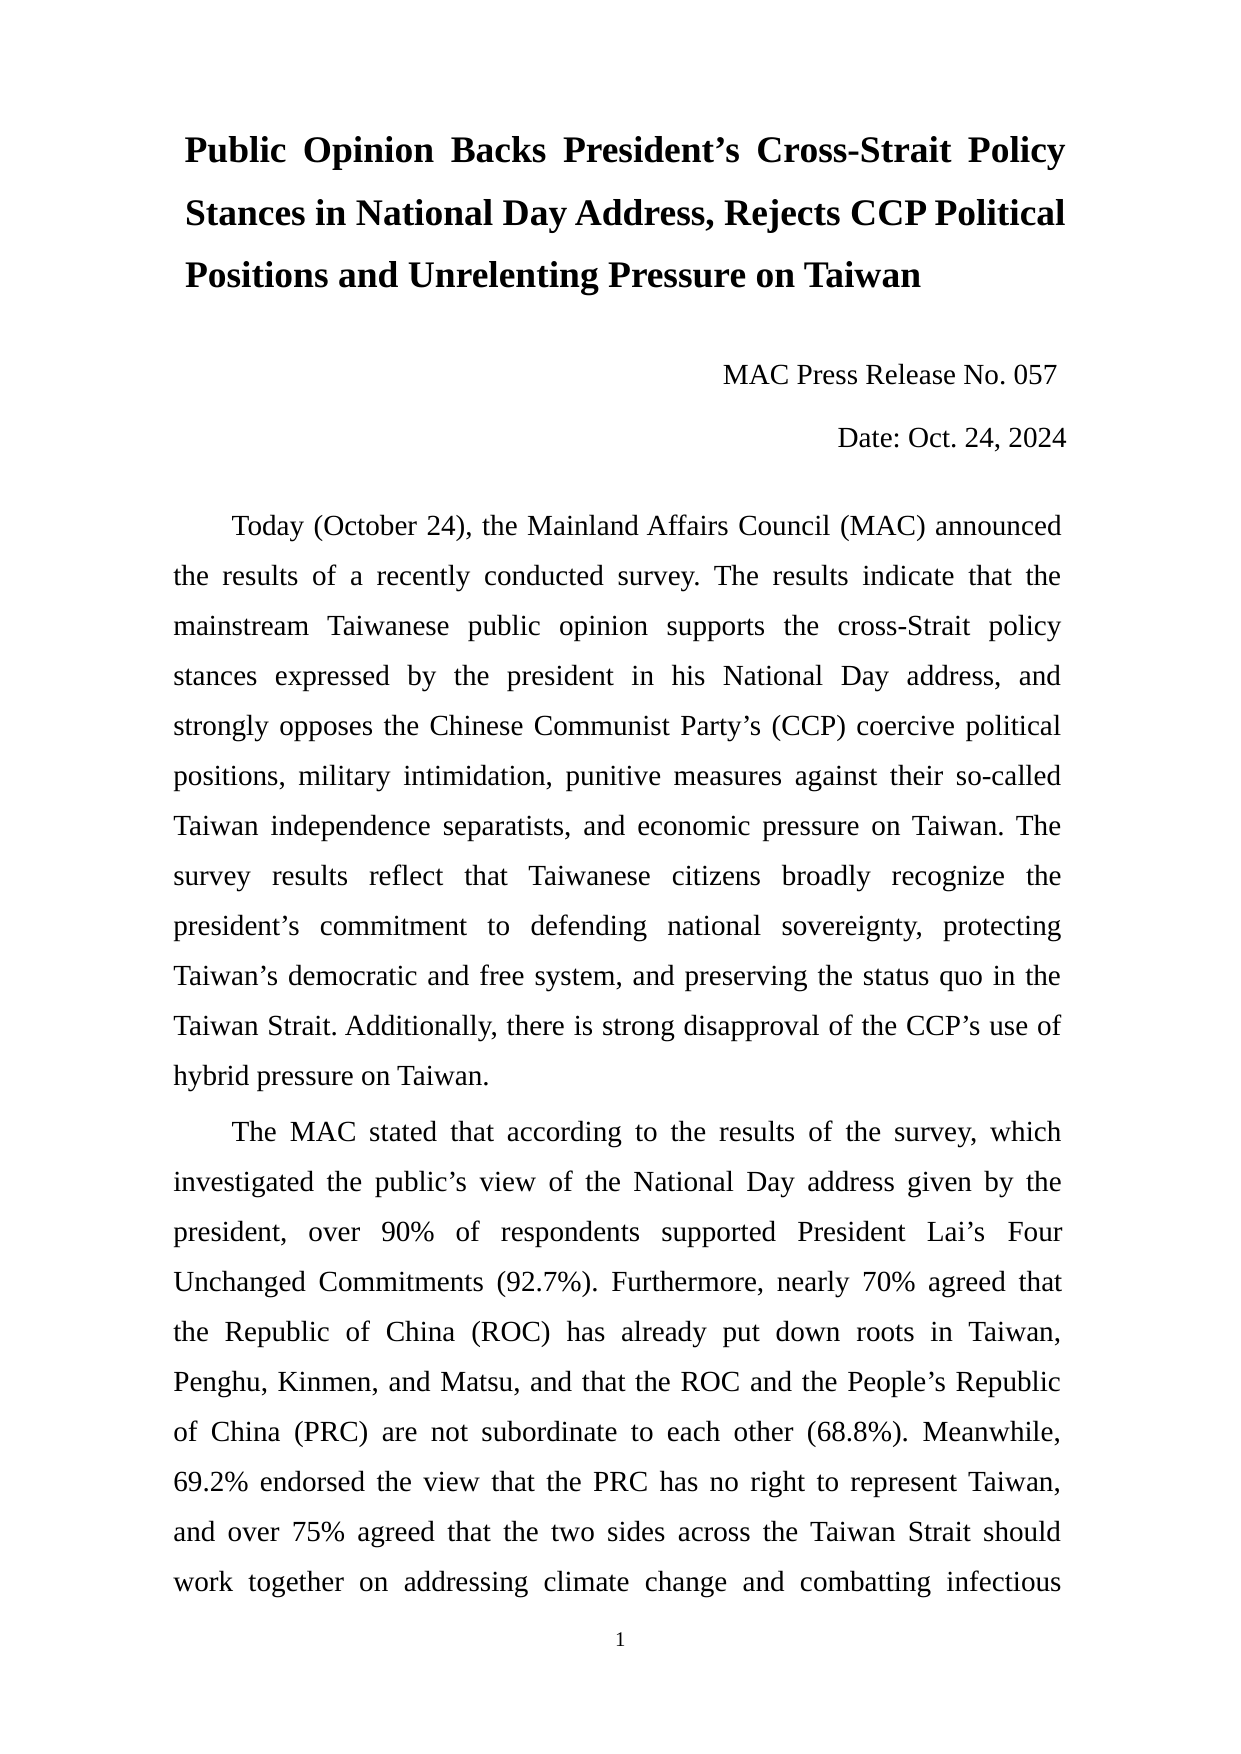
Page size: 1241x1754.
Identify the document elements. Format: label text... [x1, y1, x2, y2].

text MAC Press Release No. 057 [183, 333, 1057, 395]
text The MAC stated that according to the results of the survey, which investigated the public’s view of the National Day address given by the president, over 90% of respondents supported President Lai’s Four Unchanged Commitments (92.7%). Furthermore, nearly 70% agreed that the Republic of China (ROC) has already put down roots in Taiwan, Penghu, Kinmen, and Matsu, and that the ROC and the People’s Republic of China (PRC) are not subordinate to each other (68.8%). Meanwhile, 69.2% endorsed the view that the PRC has no right to represent Taiwan, and over 75% agreed that the two sides across the Taiwan Strait should work together on addressing climate change and combatting infectious [173, 1101, 1062, 1601]
text Public Opinion Backs President’s Cross-Strait Policy Stances in National Day Address, Rejects CCP Political Positions and Unrelenting Pressure on Taiwan [184, 108, 1067, 295]
text Today (October 24), the Mainland Affairs Council (MAC) announced the results of a recently conducted survey. The results indicate that the mainstream Taiwanese public opinion supports the cross-Strait policy stances expressed by the president in his National Day address, and strongly opposes the Chinese Communist Party’s (CCP) coercive political positions, military intimidation, punitive measures against their so-called Taiwan independence separatists, and economic pressure on Taiwan. The survey results reflect that Taiwanese citizens broadly recognize the president’s commitment to defending national sovereignty, protecting Taiwan’s democratic and free system, and preserving the status quo in the Taiwan Strait. Additionally, there is strong disapproval of the CCP’s use of hybrid pressure on Taiwan. [173, 495, 1062, 1095]
text Date: Oct. 24, 2024 [184, 395, 1067, 458]
